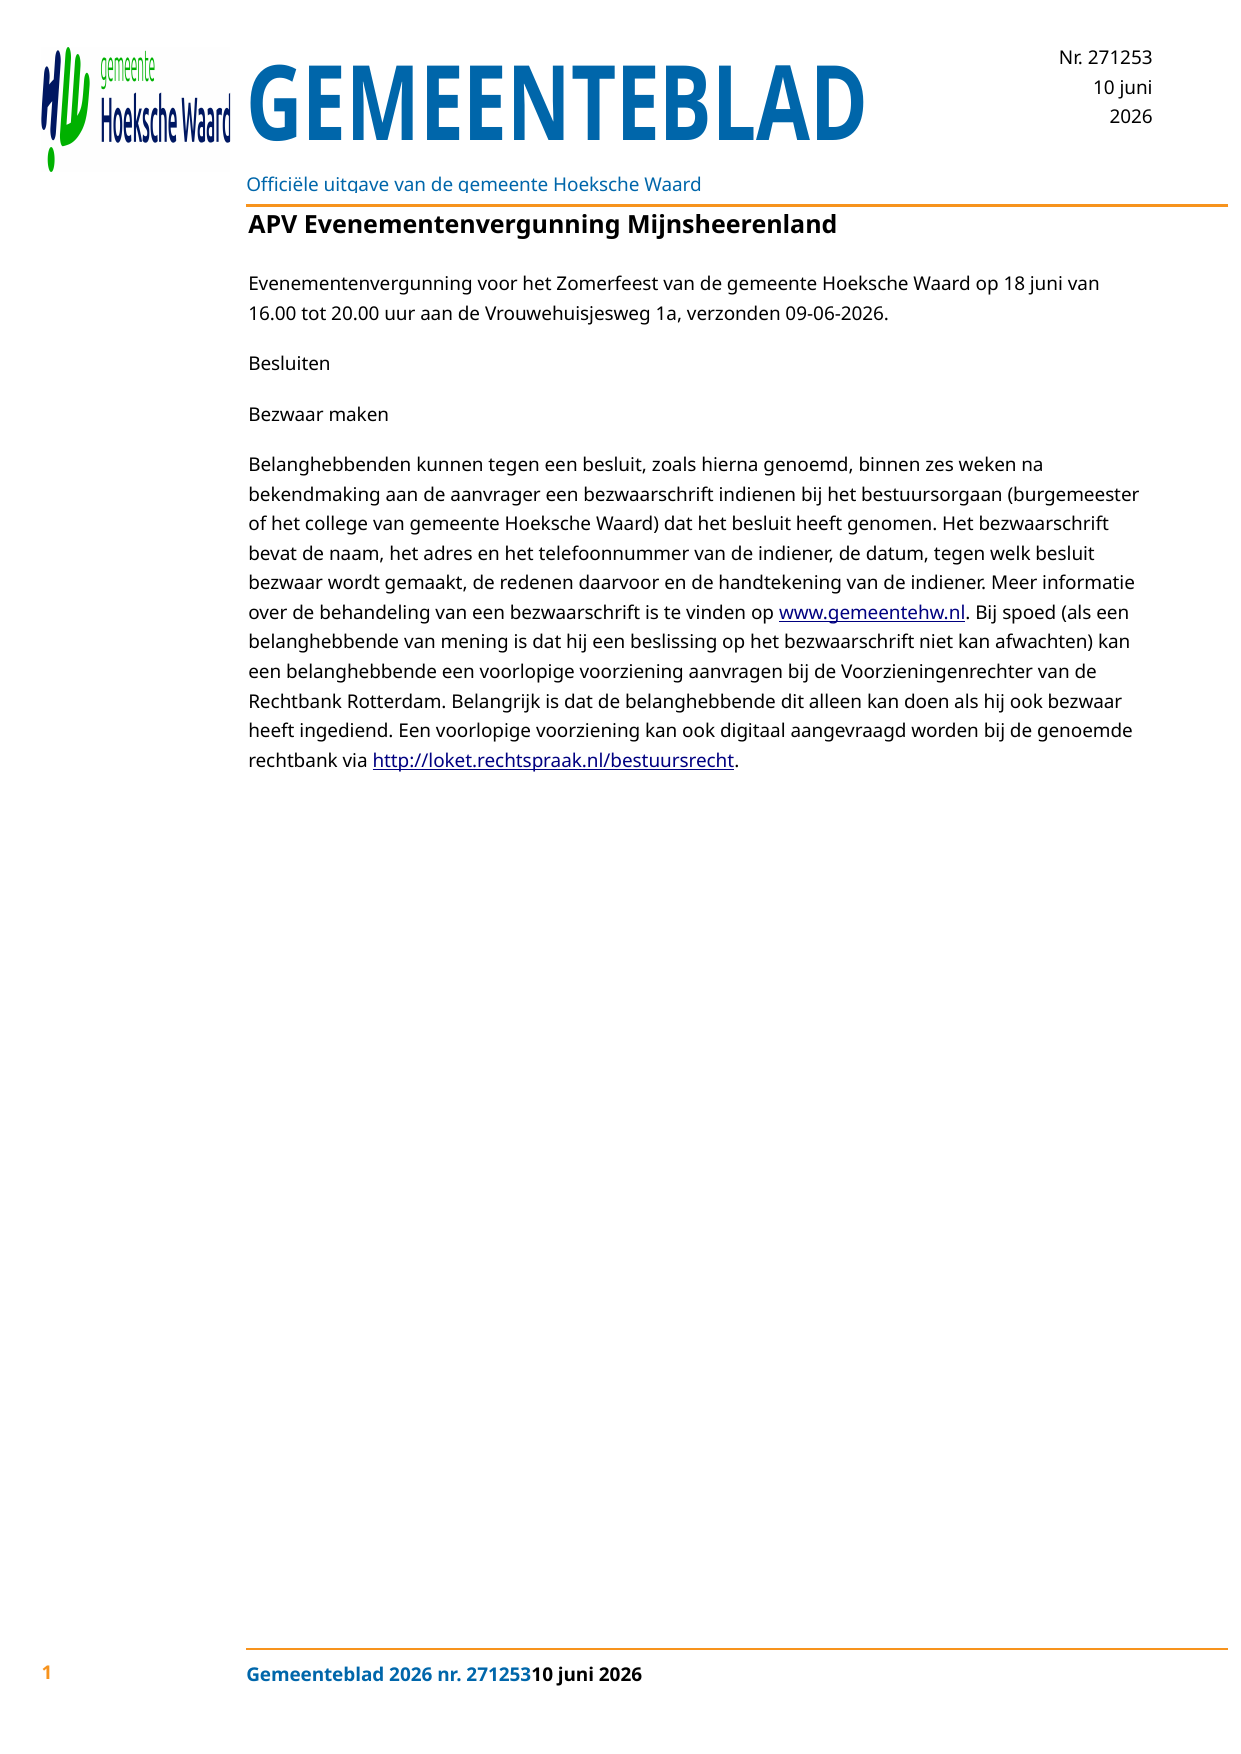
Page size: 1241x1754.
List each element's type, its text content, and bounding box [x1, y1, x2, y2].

text Evenementenvergunning voor het Zomerfeest van de gemeente Hoeksche Waard op 18 juni van 16.00 tot 20.00 uur aan de Vrouwehuisjesweg 1a, verzonden 09-06-2026. [248, 270, 1152, 326]
picture [41, 47, 231, 172]
text APV Evenementenvergunning Mijnsheerenland [248, 207, 1152, 241]
text Bezwaar maken [248, 401, 1152, 426]
text Belanghebbenden kunnen tegen een besluit, zoals hierna genoemd, binnen zes weken na bekendmaking aan de aanvrager een bezwaarschrift indienen bij het bestuursorgaan (burgemeester of het college van gemeente Hoeksche Waard) dat het besluit heeft genomen. Het bezwaarschrift bevat de naam, het adres en het telefoonnummer van de indiener, de datum, tegen welk besluit bezwaar wordt gemaakt, de redenen daarvoor en de handtekening van de indiener. Meer informatie over de behandeling van een bezwaarschrift is te vinden op www.gemeentehw.nl. Bij spoed (als een belanghebbende van mening is dat hij een beslissing op het bezwaarschrift niet kan afwachten) kan een belanghebbende een voorlopige voorziening aanvragen bij de Voorzieningenrechter van de Rechtbank Rotterdam. Belangrijk is dat de belanghebbende dit alleen kan doen als hij ook bezwaar heeft ingediend. Een voorlopige voorziening kan ook digitaal aangevraagd worden bij de genoemde rechtbank via http://loket.rechtspraak.nl/bestuursrecht. [248, 451, 1152, 773]
text Besluiten [248, 350, 1152, 376]
